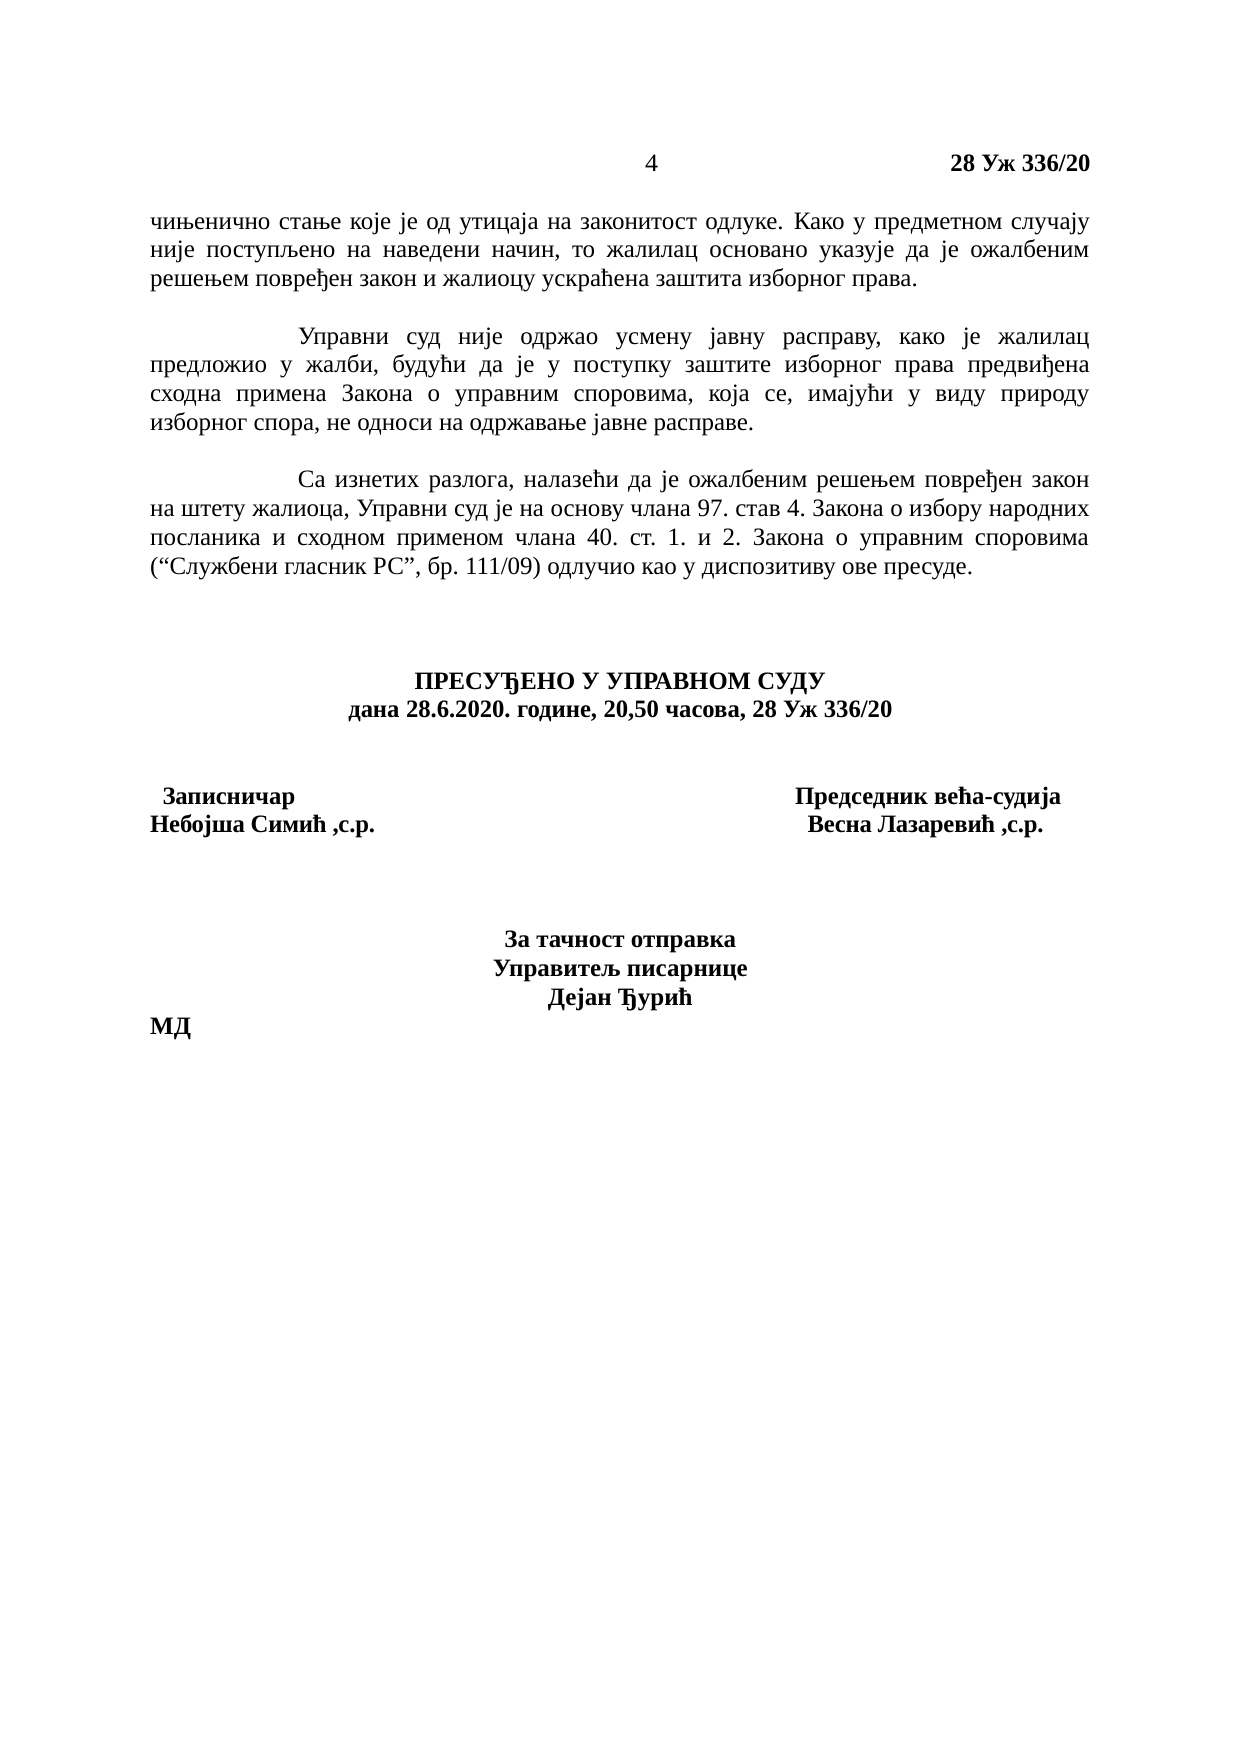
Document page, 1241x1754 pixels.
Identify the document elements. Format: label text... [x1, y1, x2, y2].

text Небојша Симић ,с.р. Весна Лазаревић ,с.р. [150, 809, 1090, 838]
text МД [150, 1011, 1090, 1039]
text Записничар Председник већа-судија [150, 781, 1090, 809]
text ПРЕСУЂЕНО У УПРАВНОМ СУДУ [150, 666, 1090, 694]
text дана 28.6.2020. године, 20,50 часова, 28 Уж 336/20 [150, 694, 1090, 723]
text Управни суд није одржао усмену јавну расправу, како је жалилац предложио у жалби, будући да је у поступку заштите изборног права предвиђена сходна примена Закона о управним споровима, која се, имајући у виду природу изборног спора, не односи на одржавање јавне расправе. [150, 321, 1090, 436]
text Са изнетих разлога, налазећи да је ожалбеним решењем повређен закон на штету жалиоца, Управни суд је на основу члана 97. став 4. Закона о избору народних посланика и сходном применом члана 40. ст. 1. и 2. Закона о управним споровима (“Службени гласник РС”, бр. 111/09) одлучио као у диспозитиву ове пресуде. [150, 464, 1090, 579]
text За тачност отправка [150, 924, 1090, 953]
text Управитељ писарнице [150, 953, 1090, 982]
text Дејан Ђурић [150, 982, 1090, 1011]
text чињенично стање које је од утицаја на законитост одлуке. Како у предметном случају није поступљено на наведени начин, то жалилац основано указује да је ожалбеним решењем повређен закон и жалиоцу ускраћена заштита изборног права. [150, 206, 1090, 292]
